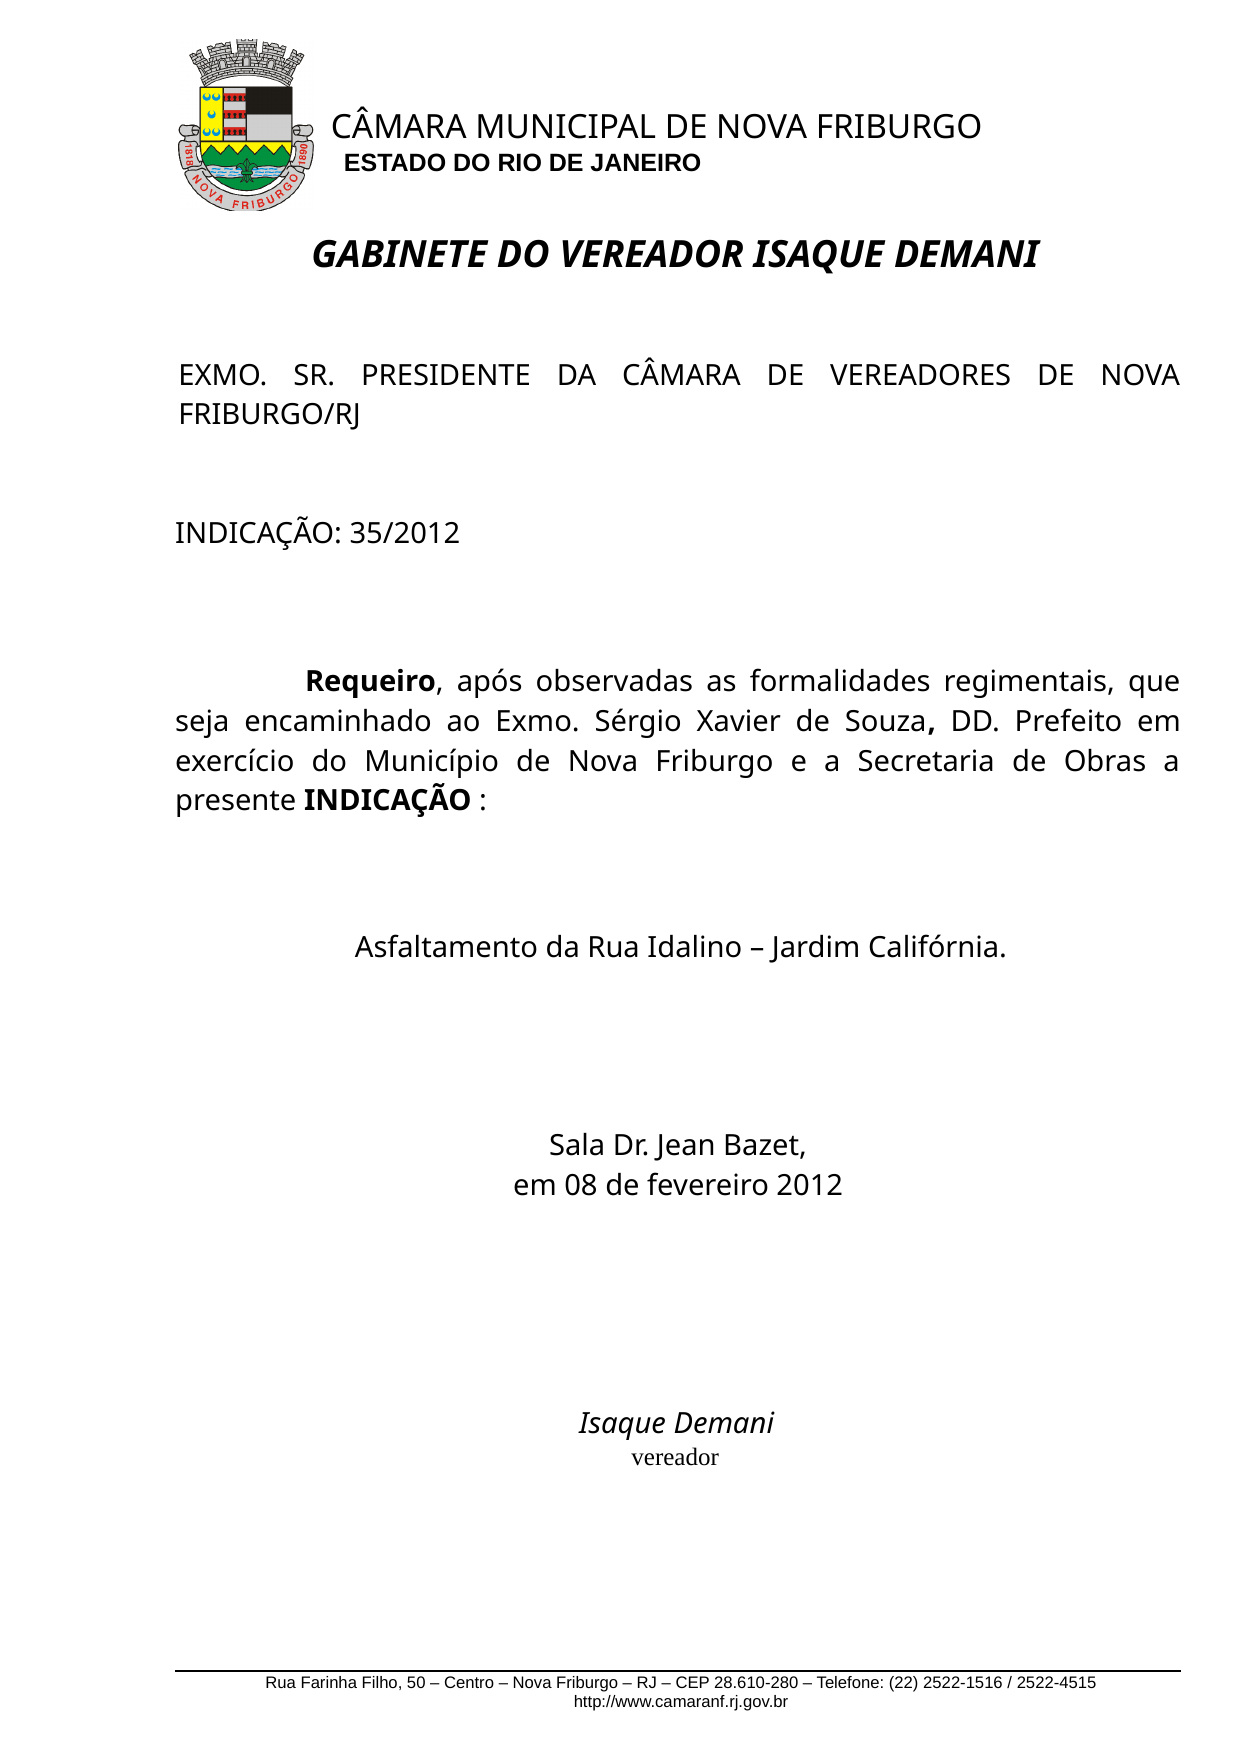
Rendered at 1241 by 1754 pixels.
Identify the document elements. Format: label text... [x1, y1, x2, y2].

text Asfaltamento da Rua Idalino – Jardim Califórnia. [173, 926, 1181, 966]
text EXMO. SR. PRESIDENTE DA CÂMARA DE VEREADORES DE NOVA FRIBURGO/RJ [178, 354, 1181, 433]
text Isaque Demani [175, 1402, 1181, 1442]
text Requeiro, após observadas as formalidades regimentais, que seja encaminhado ao Exmo. Sérgio Xavier de Souza, DD. Prefeito em exercício do Município de Nova Friburgo e a Secretaria de Obras a presente INDICAÇÃO : [175, 661, 1181, 819]
text vereador [175, 1442, 1181, 1471]
text em 08 de fevereiro 2012 [175, 1164, 1181, 1204]
text GABINETE DO VEREADOR ISAQUE DEMANI [173, 227, 1181, 278]
text Sala Dr. Jean Bazet, [175, 1124, 1181, 1164]
text INDICAÇÃO: 35/2012 [175, 513, 1181, 552]
